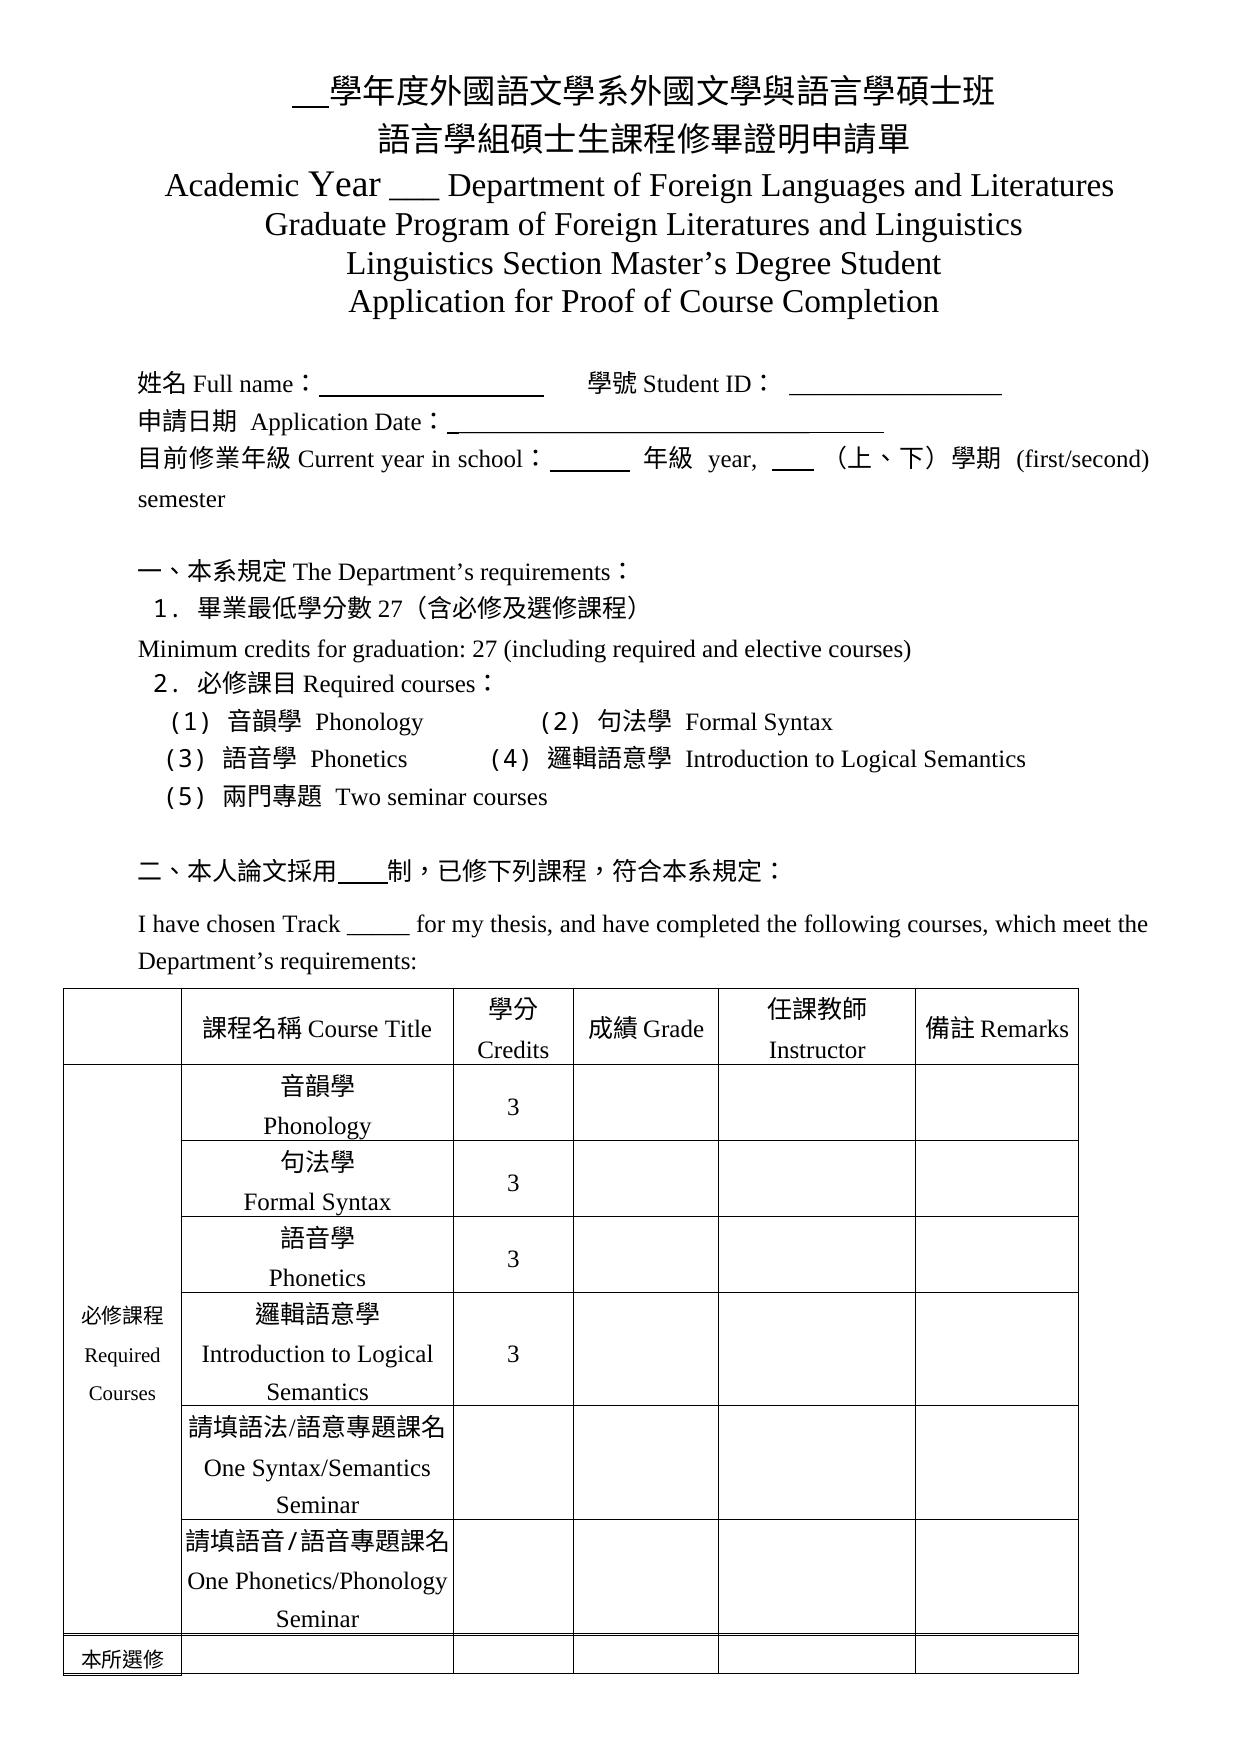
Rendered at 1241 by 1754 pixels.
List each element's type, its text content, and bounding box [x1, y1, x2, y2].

table_cell [916, 1141, 1078, 1216]
table_cell 必修課程 Required Courses [64, 1065, 181, 1632]
table_header 課程名稱Course Title [182, 989, 453, 1064]
text (1) 音韻學 Phonology (2) 句法學 Formal Syntax [138, 700, 1150, 738]
table_cell [916, 1406, 1078, 1519]
text 一、本系規定The Department’s requirements： [138, 550, 1150, 588]
table_header 學分Credits [454, 989, 573, 1064]
table_cell [719, 1141, 915, 1216]
table_cell [454, 1636, 573, 1673]
text (5) 兩門專題 Two seminar courses [138, 775, 1150, 813]
table_cell [916, 1293, 1078, 1405]
table_header 備註Remarks [916, 989, 1078, 1064]
table_cell [916, 1520, 1078, 1632]
table_cell [454, 1520, 573, 1632]
text Minimum credits for graduation: 27 (including required and elective courses) [138, 625, 1150, 663]
table_cell [719, 1520, 915, 1632]
table_cell 3 [454, 1141, 573, 1216]
table_cell [719, 1065, 915, 1140]
table_cell [574, 1065, 718, 1140]
text Linguistics Section Master’s Degree Student [138, 243, 1150, 281]
table_header 任課教師Instructor [719, 989, 915, 1064]
table_cell [574, 1293, 718, 1405]
table_cell [574, 1636, 718, 1673]
text 姓名Full name： 學號Student ID： _________________ [138, 363, 1150, 400]
text 目前修業年級Current year in school： 年級 year, （上、下）學期 (first/second) semester [138, 438, 1150, 513]
table_cell [916, 1065, 1078, 1140]
table_cell 請填語音/語音專題課名 One Phonetics/Phonology Seminar [182, 1520, 453, 1632]
text Application for Proof of Course Completion [125, 281, 1162, 319]
table_cell [454, 1406, 573, 1519]
table_cell [574, 1520, 718, 1632]
table_cell [574, 1141, 718, 1216]
table_cell [719, 1406, 915, 1519]
table_cell [719, 1293, 915, 1405]
text 二、本人論文採用 制，已修下列課程，符合本系規定： [138, 850, 1150, 888]
text 1. 畢業最低學分數27（含必修及選修課程） [138, 588, 1150, 625]
table_cell [574, 1217, 718, 1292]
text Academic Year ___ Department of Foreign Languages and Literatures Graduate Program of Foreign Literatures and Linguistics [138, 161, 1150, 243]
table_cell 3 [454, 1217, 573, 1292]
text (3) 語音學 Phonetics (4) 邏輯語意學 Introduction to Logical Semantics [138, 738, 1150, 775]
table_cell [916, 1217, 1078, 1292]
table_cell 請填語法/語意專題課名 One Syntax/Semantics Seminar [182, 1406, 453, 1519]
text 2. 必修課目Required courses： [138, 663, 1150, 700]
table_cell [916, 1636, 1078, 1673]
text 學年度外國語文學系外國文學與語言學碩士班 [138, 65, 1150, 113]
table_header 成績Grade [574, 989, 718, 1064]
table_header [64, 989, 181, 1064]
table_cell 句法學 Formal Syntax [182, 1141, 453, 1216]
table_cell [574, 1406, 718, 1519]
text I have chosen Track _____ for my thesis, and have completed the following courses, which meet the Department’s requirements: [138, 900, 1150, 975]
table_cell 3 [454, 1293, 573, 1405]
table_cell 3 [454, 1065, 573, 1140]
table_cell 邏輯語意學 Introduction to Logical Semantics [182, 1293, 453, 1405]
table_cell 音韻學 Phonology [182, 1065, 453, 1140]
table_cell [719, 1217, 915, 1292]
table_cell 本所選修 [64, 1636, 181, 1673]
text 語言學組碩士生課程修畢證明申請單 [125, 113, 1162, 161]
table_cell [719, 1636, 915, 1673]
table_cell [182, 1636, 453, 1673]
text 申請日期 Application Date： ____________________________ [138, 400, 1150, 438]
table_cell 語音學 Phonetics [182, 1217, 453, 1292]
